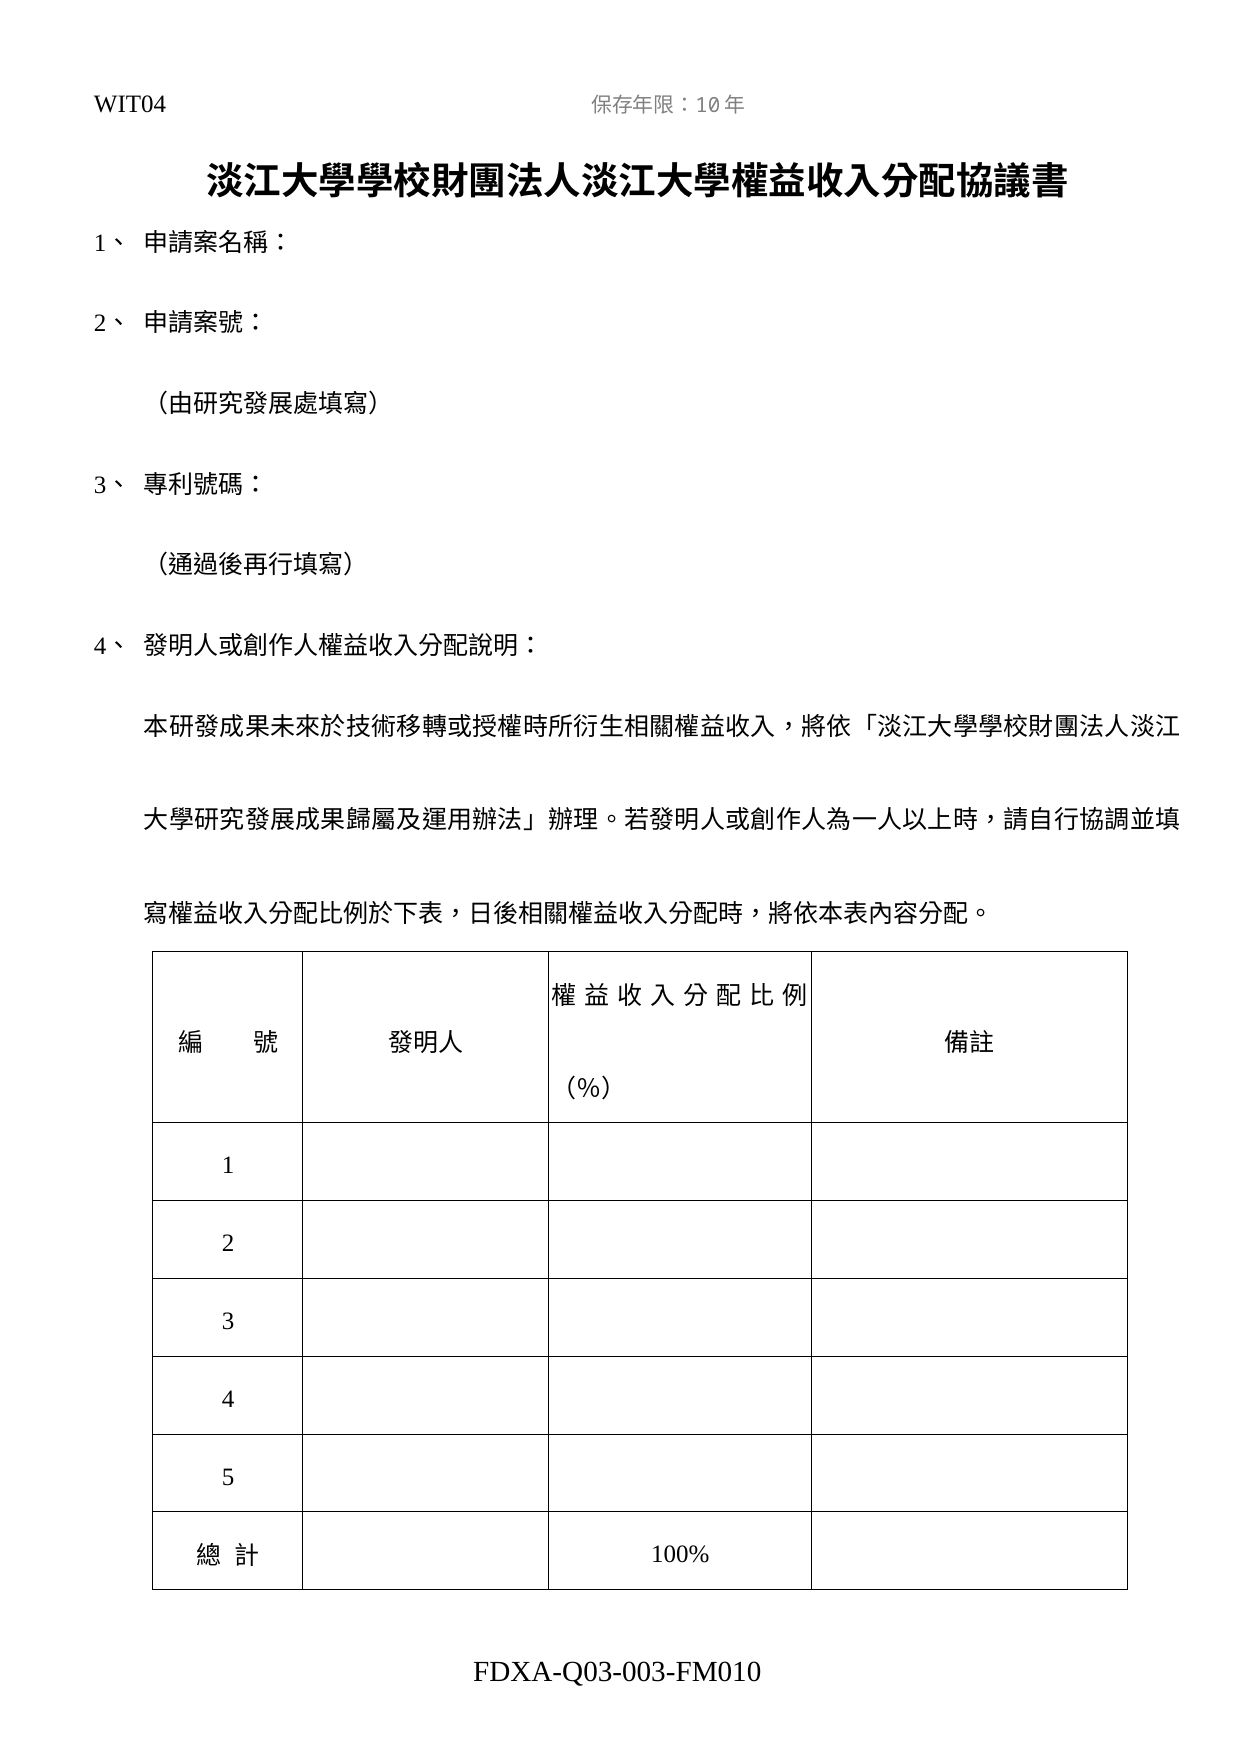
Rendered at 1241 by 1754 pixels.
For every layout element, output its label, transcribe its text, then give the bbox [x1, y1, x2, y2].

text 淡江大學學校財團法人淡江大學權益收入分配協議書 [94, 136, 1181, 199]
list 申請案號： [94, 279, 1181, 342]
text 本研發成果未來於技術移轉或授權時所衍生相關權益收入，將依「淡江大學學校財團法人淡江大學研究發展成果歸屬及運用辦法」辦理。若發明人或創作人為一人以上時，請自行協調並填寫權益收入分配比例於下表，日後相關權益收入分配時，將依本表內容分配。 [144, 682, 1181, 932]
table_cell [303, 1123, 548, 1200]
table_cell [549, 1123, 811, 1200]
table_cell [549, 1279, 811, 1356]
table_cell [549, 1357, 811, 1433]
table_cell 1 [153, 1123, 302, 1200]
table_cell [549, 1201, 811, 1278]
table_cell [812, 1123, 1127, 1200]
table_header 發明人 [303, 952, 548, 1122]
table_cell [812, 1435, 1127, 1511]
table_cell [812, 1357, 1127, 1433]
table_cell 5 [153, 1435, 302, 1511]
table_cell [303, 1357, 548, 1433]
table_cell [812, 1279, 1127, 1356]
table_cell 總 計 [153, 1512, 302, 1589]
table_cell [303, 1201, 548, 1278]
table_cell [303, 1435, 548, 1511]
table_cell [549, 1435, 811, 1511]
table_cell 2 [153, 1201, 302, 1278]
text （由研究發展處填寫） [144, 360, 1181, 422]
table_cell [303, 1279, 548, 1356]
table_header 權益收入分配比例（％） [549, 952, 811, 1122]
list 申請案名稱： [94, 199, 1181, 261]
list 發明人或創作人權益收入分配說明： [94, 602, 1181, 664]
list 專利號碼： [94, 441, 1181, 503]
table_cell [303, 1512, 548, 1589]
table_cell 100% [549, 1512, 811, 1589]
table_header 備註 [812, 952, 1127, 1122]
table_cell [812, 1512, 1127, 1589]
table_header 編 號 [153, 952, 302, 1122]
table_cell [812, 1201, 1127, 1278]
table_cell 4 [153, 1357, 302, 1433]
table_cell 3 [153, 1279, 302, 1356]
text （通過後再行填寫） [144, 521, 1181, 584]
